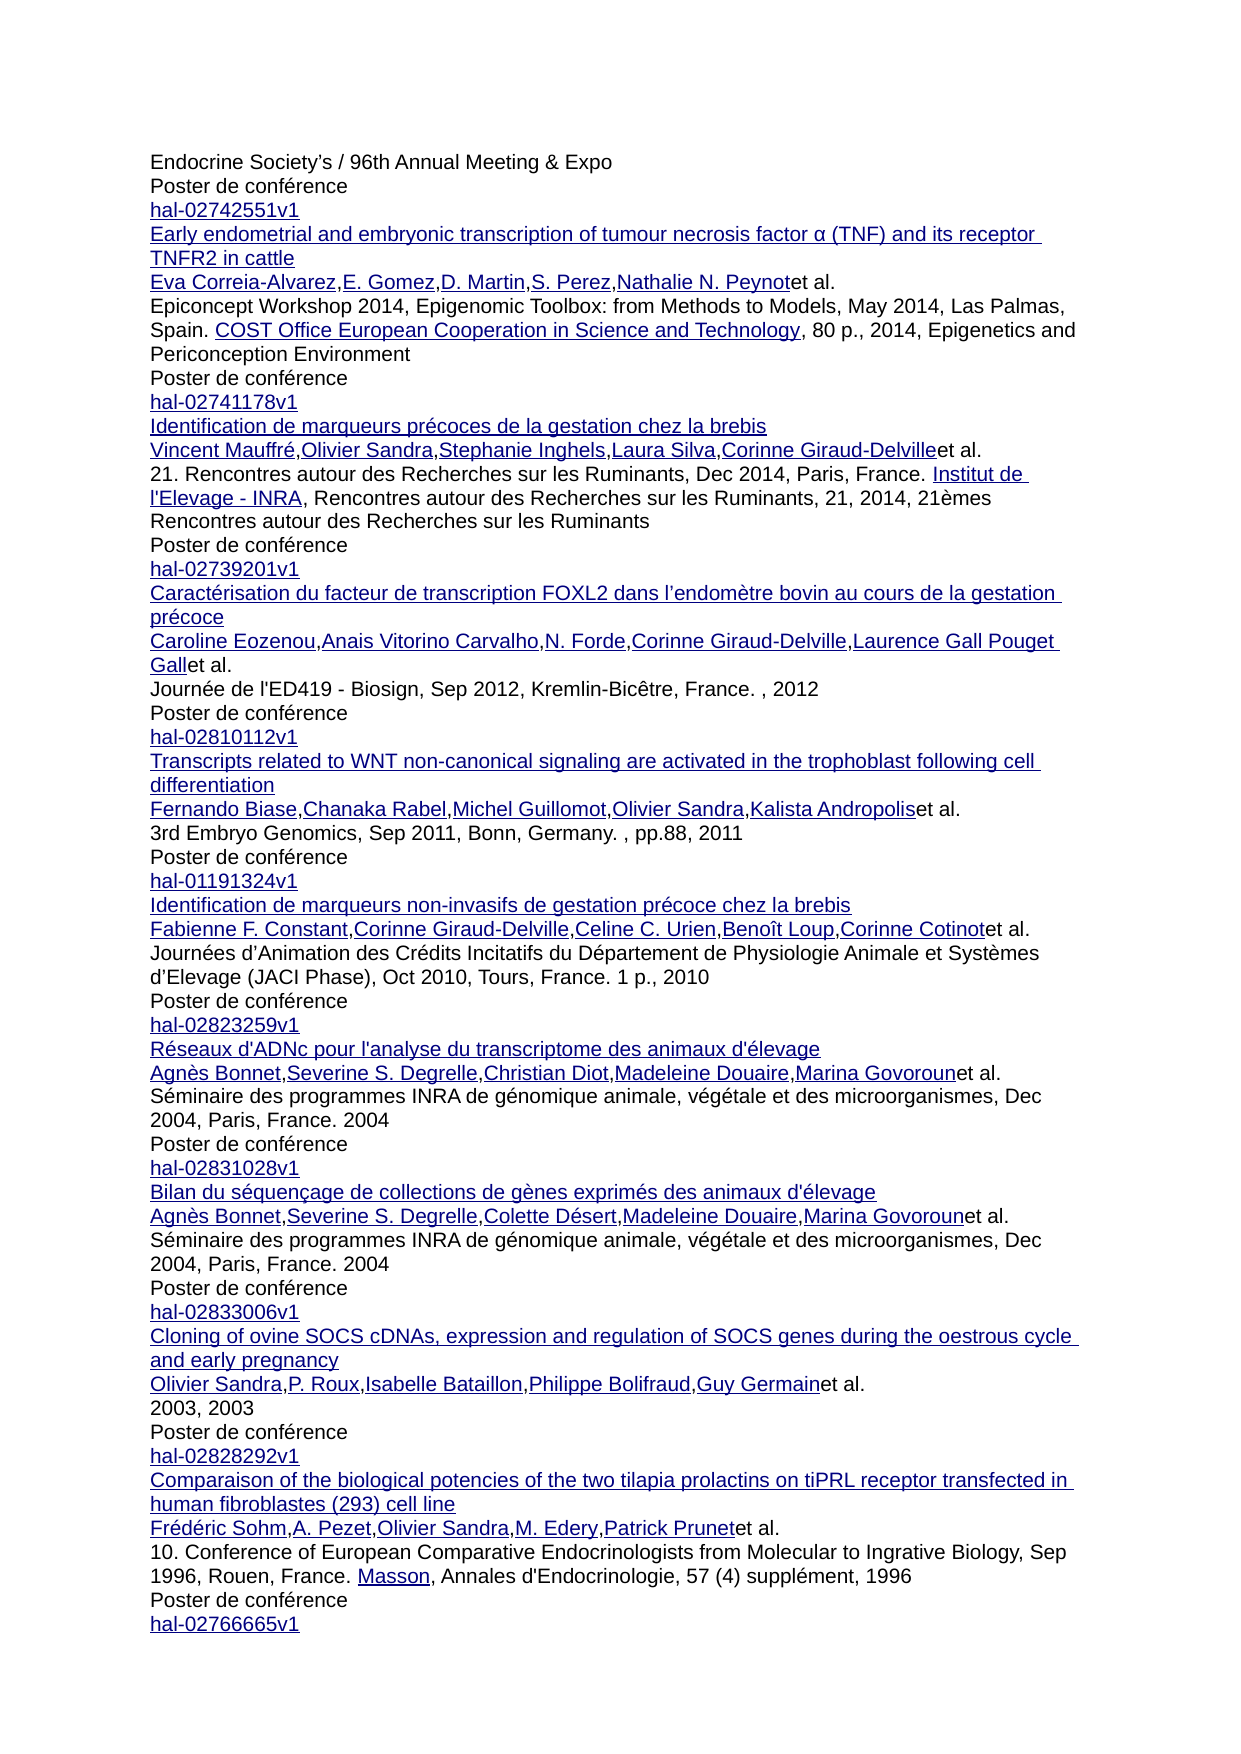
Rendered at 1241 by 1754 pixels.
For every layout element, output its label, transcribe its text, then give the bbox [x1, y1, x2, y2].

table_cell Identification de marqueurs non-invasifs de gestation précoce chez la brebis Fabienne F. Constant,Corinne Giraud-Delville,Celine C. Urien,Benoît Loup,Corinne Cotinotet al. Journées d’Animation des Crédits Incitatifs du Département de Physiologie Animale et Systèmes d’Elevage (JACI Phase), Oct 2010, Tours, France. 1 p., 2010 Poster de conférence hal-02823259v1 [150, 893, 1090, 1036]
table_cell Early endometrial and embryonic transcription of tumour necrosis factor α (TNF) and its receptor TNFR2 in cattle Eva Correia-Alvarez,E. Gomez,D. Martin,S. Perez,Nathalie N. Peynotet al. Epiconcept Workshop 2014, Epigenomic Toolbox: from Methods to Models, May 2014, Las Palmas, Spain. COST Office European Cooperation in Science and Technology, 80 p., 2014, Epigenetics and Periconception Environment Poster de conférence hal-02741178v1 [150, 222, 1090, 413]
table_cell Bilan du séquençage de collections de gènes exprimés des animaux d'élevage Agnès Bonnet,Severine S. Degrelle,Colette Désert,Madeleine Douaire,Marina Govorounet al. Séminaire des programmes INRA de génomique animale, végétale et des microorganismes, Dec 2004, Paris, France. 2004 Poster de conférence hal-02833006v1 [150, 1180, 1090, 1324]
table_cell Transcripts related to WNT non-canonical signaling are activated in the trophoblast following cell differentiation Fernando Biase,Chanaka Rabel,Michel Guillomot,Olivier Sandra,Kalista Andropoliset al. 3rd Embryo Genomics, Sep 2011, Bonn, Germany. , pp.88, 2011 Poster de conférence hal-01191324v1 [150, 749, 1090, 893]
table_cell Identification de marqueurs précoces de la gestation chez la brebis Vincent Mauffré,Olivier Sandra,Stephanie Inghels,Laura Silva,Corinne Giraud-Delvilleet al. 21. Rencontres autour des Recherches sur les Ruminants, Dec 2014, Paris, France. Institut de l'Elevage - INRA, Rencontres autour des Recherches sur les Ruminants, 21, 2014, 21èmes Rencontres autour des Recherches sur les Ruminants Poster de conférence hal-02739201v1 [150, 414, 1090, 581]
table_cell Caractérisation du facteur de transcription FOXL2 dans l’endomètre bovin au cours de la gestation précoce Caroline Eozenou,Anais Vitorino Carvalho,N. Forde,Corinne Giraud-Delville,Laurence Gall Pouget Gallet al. Journée de l'ED419 - Biosign, Sep 2012, Kremlin-Bicêtre, France. , 2012 Poster de conférence hal-02810112v1 [150, 581, 1090, 749]
table_cell Comparaison of the biological potencies of the two tilapia prolactins on tiPRL receptor transfected in human fibroblastes (293) cell line Frédéric Sohm,A. Pezet,Olivier Sandra,M. Edery,Patrick Prunetet al. 10. Conference of European Comparative Endocrinologists from Molecular to Ingrative Biology, Sep 1996, Rouen, France. Masson, Annales d'Endocrinologie, 57 (4) supplément, 1996 Poster de conférence hal-02766665v1 [150, 1468, 1090, 1635]
table_cell Réseaux d'ADNc pour l'analyse du transcriptome des animaux d'élevage Agnès Bonnet,Severine S. Degrelle,Christian Diot,Madeleine Douaire,Marina Govorounet al. Séminaire des programmes INRA de génomique animale, végétale et des microorganismes, Dec 2004, Paris, France. 2004 Poster de conférence hal-02831028v1 [150, 1036, 1090, 1180]
table_cell Cloning of ovine SOCS cDNAs, expression and regulation of SOCS genes during the oestrous cycle and early pregnancy Olivier Sandra,P. Roux,Isabelle Bataillon,Philippe Bolifraud,Guy Germainet al. 2003, 2003 Poster de conférence hal-02828292v1 [150, 1324, 1090, 1468]
table_cell Endocrine Society’s / 96th Annual Meeting & Expo Poster de conférence hal-02742551v1 [150, 150, 1090, 222]
